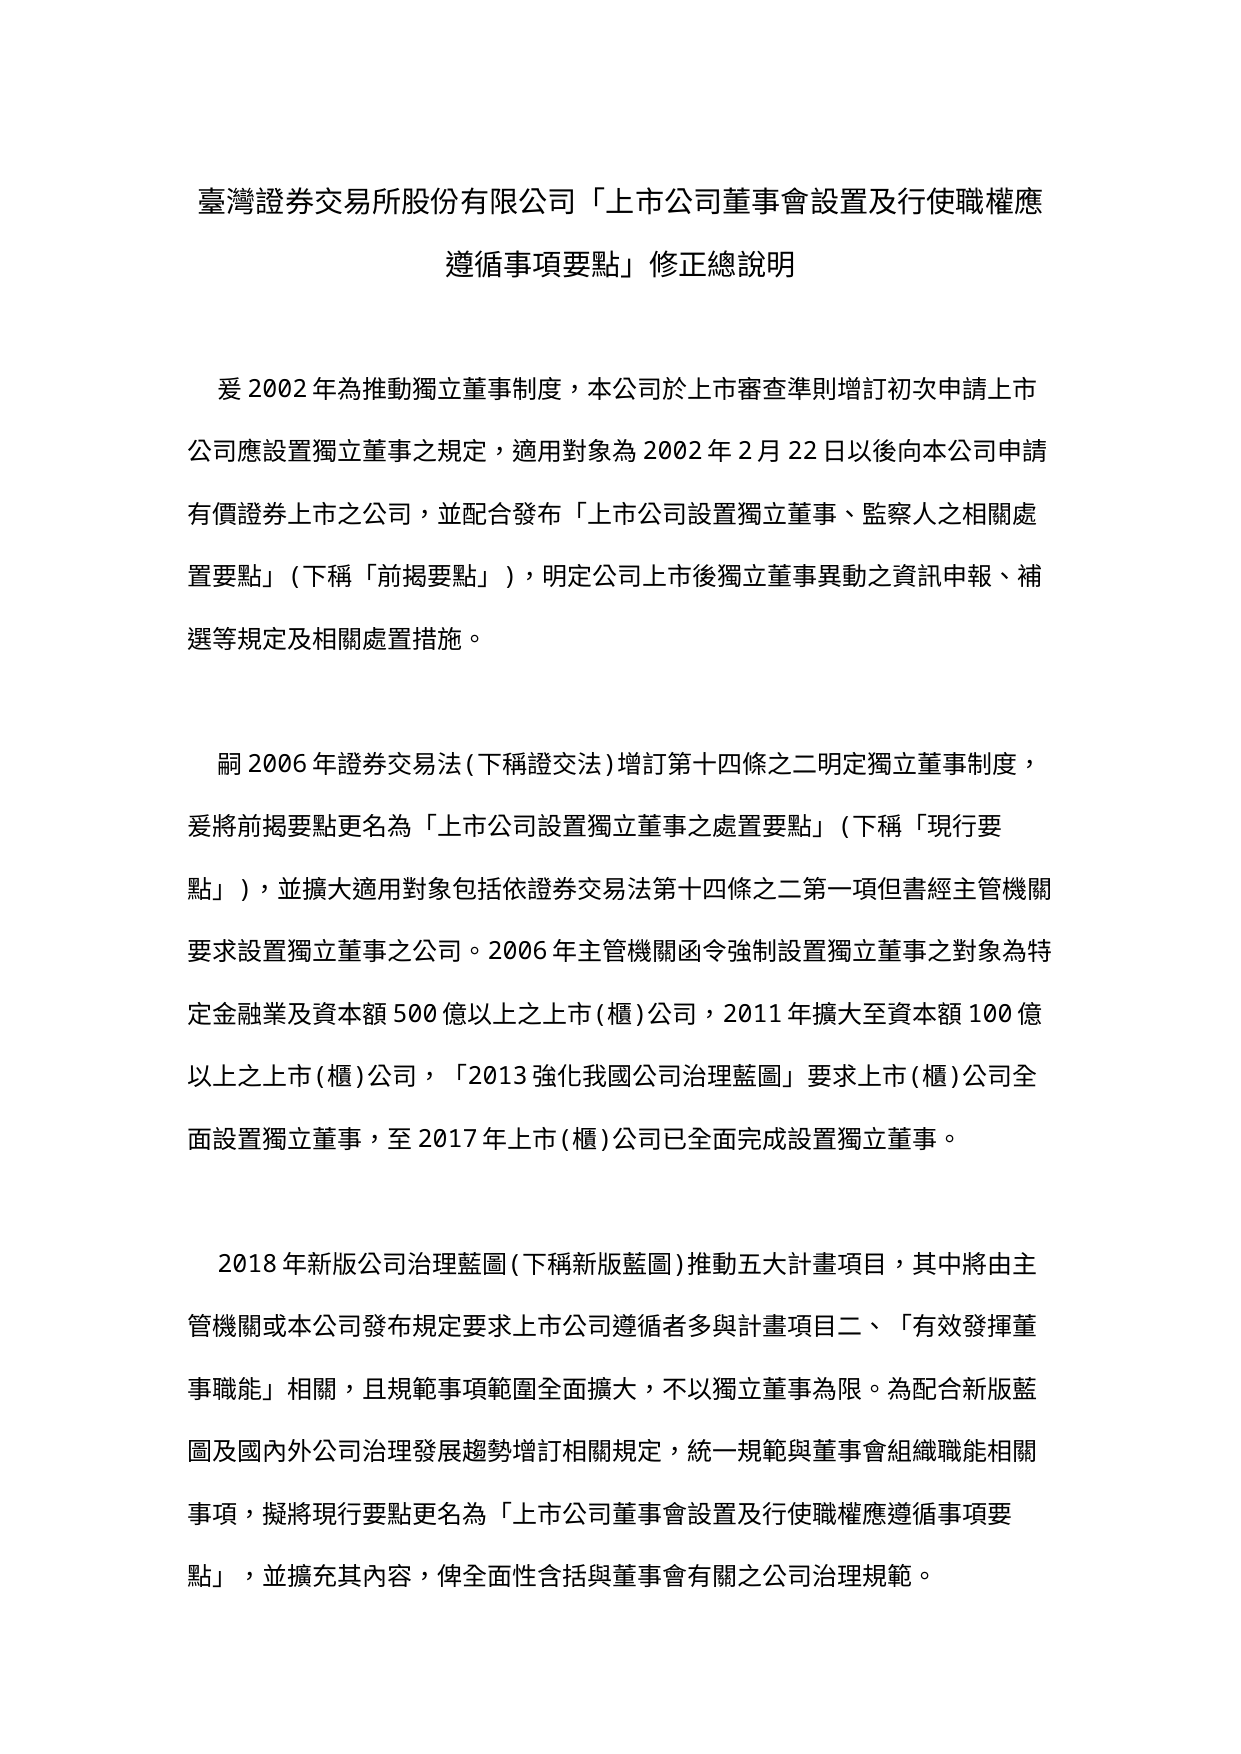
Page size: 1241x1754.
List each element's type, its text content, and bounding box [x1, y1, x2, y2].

text 2018年新版公司治理藍圖(下稱新版藍圖)推動五大計畫項目，其中將由主管機關或本公司發布規定要求上市公司遵循者多與計畫項目二、「有效發揮董事職能」相關，且規範事項範圍全面擴大，不以獨立董事為限。為配合新版藍圖及國內外公司治理發展趨勢增訂相關規定，統一規範與董事會組織職能相關事項，擬將現行要點更名為「上市公司董事會設置及行使職權應遵循事項要點」，並擴充其內容，俾全面性含括與董事會有關之公司治理規範。 [187, 1221, 1053, 1596]
text 臺灣證券交易所股份有限公司「上市公司董事會設置及行使職權應遵循事項要點」修正總說明 [187, 158, 1053, 283]
text 爰2002年為推動獨立董事制度，本公司於上市審查準則增訂初次申請上市公司應設置獨立董事之規定，適用對象為2002年2月22日以後向本公司申請有價證券上市之公司，並配合發布「上市公司設置獨立董事、監察人之相關處置要點」(下稱「前揭要點」)，明定公司上市後獨立董事異動之資訊申報、補選等規定及相關處置措施。 [187, 346, 1053, 658]
text 嗣2006年證券交易法(下稱證交法)增訂第十四條之二明定獨立董事制度，爰將前揭要點更名為「上市公司設置獨立董事之處置要點」(下稱「現行要點」)，並擴大適用對象包括依證券交易法第十四條之二第一項但書經主管機關要求設置獨立董事之公司。2006年主管機關函令強制設置獨立董事之對象為特定金融業及資本額500億以上之上市(櫃)公司，2011年擴大至資本額100億以上之上市(櫃)公司，「2013強化我國公司治理藍圖」要求上市(櫃)公司全面設置獨立董事，至2017年上市(櫃)公司已全面完成設置獨立董事。 [187, 721, 1053, 1158]
